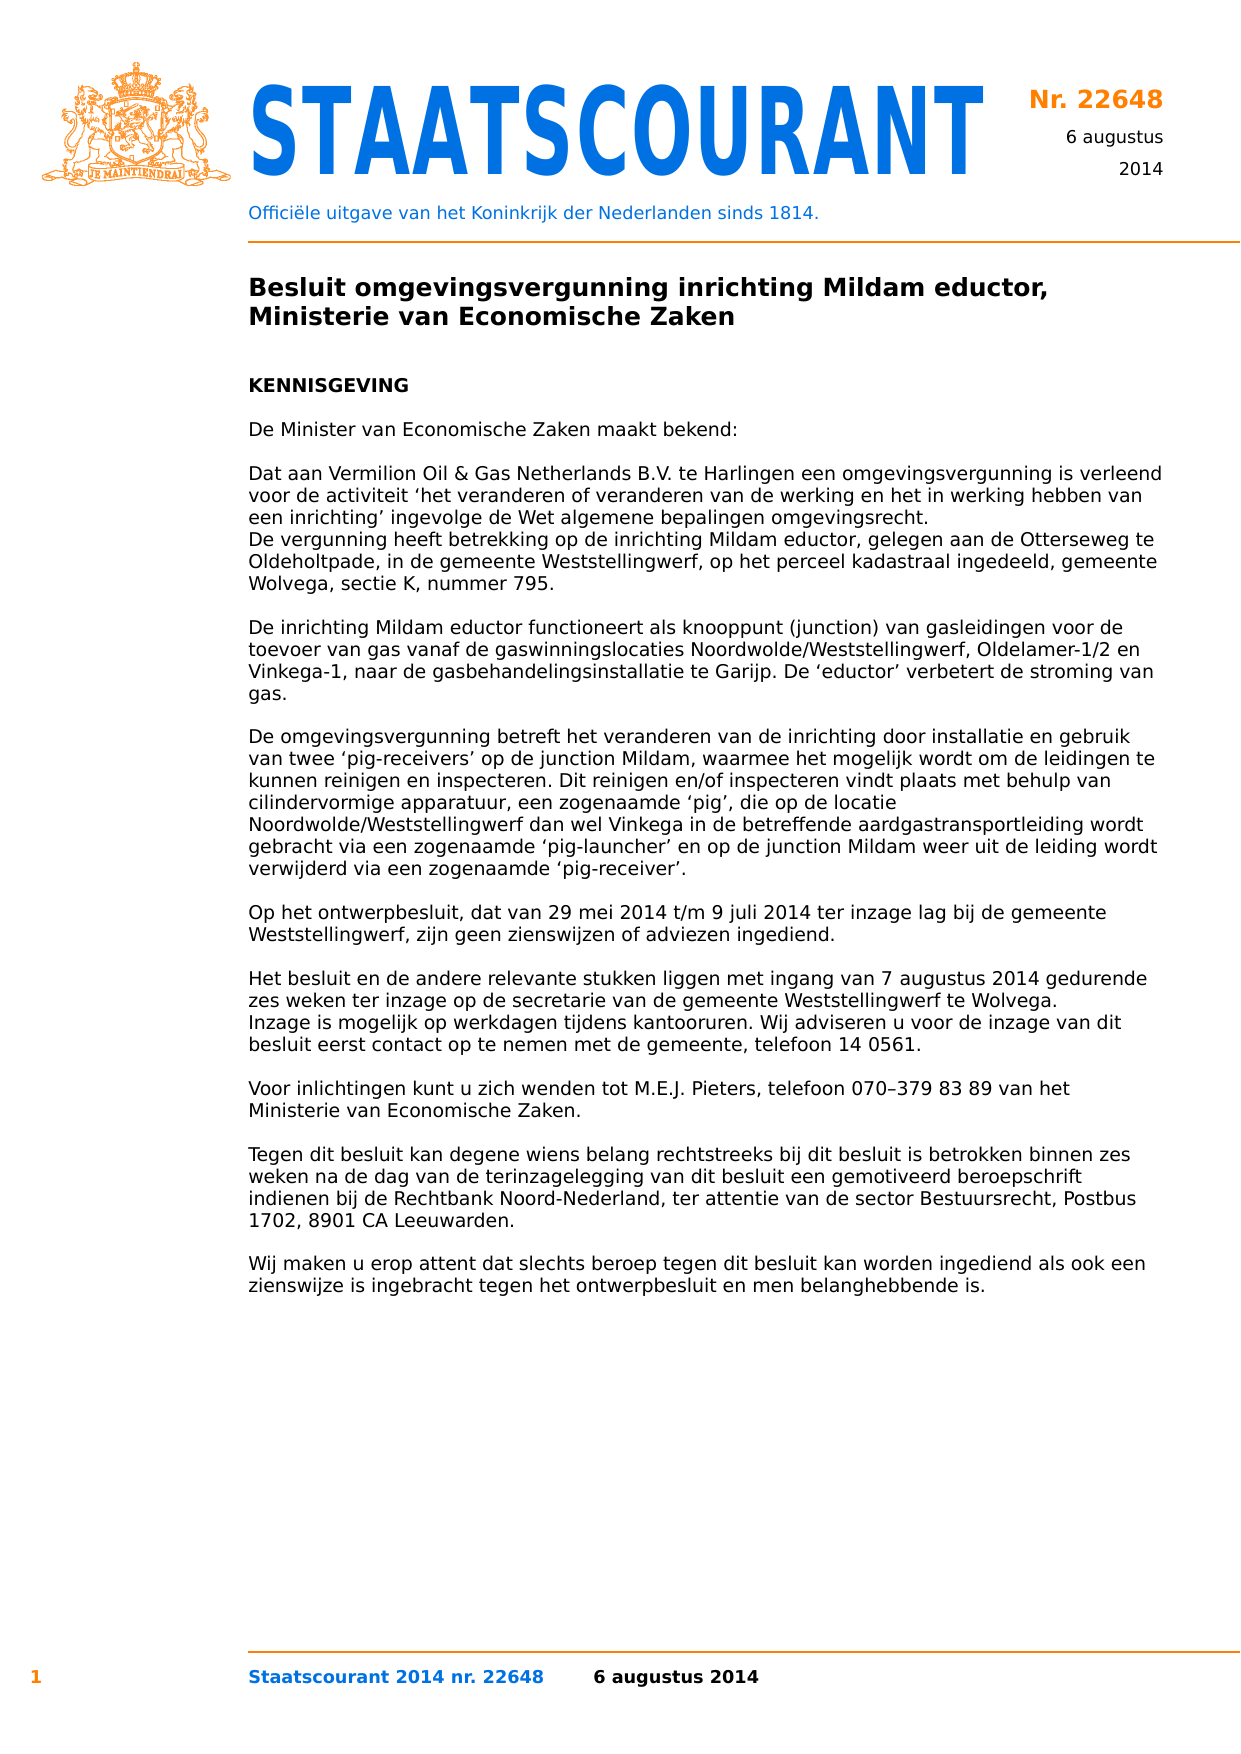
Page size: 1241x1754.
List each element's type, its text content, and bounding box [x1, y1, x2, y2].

text Wij maken u erop attent dat slechts beroep tegen dit besluit kan worden ingediend als ook een zienswijze is ingebracht tegen het ontwerpbesluit en men belanghebbende is. [248, 1253, 1163, 1297]
text Het besluit en de andere relevante stukken liggen met ingang van 7 augustus 2014 gedurende zes weken ter inzage op de secretarie van de gemeente Weststellingwerf te Wolvega. [248, 968, 1163, 1012]
text De omgevingsvergunning betreft het veranderen van de inrichting door installatie en gebruik van twee ‘pig-receivers’ op de junction Mildam, waarmee het mogelijk wordt om de leidingen te kunnen reinigen en inspecteren. Dit reinigen en/of inspecteren vindt plaats met behulp van cilindervormige apparatuur, een zogenaamde ‘pig’, die op de locatie Noordwolde/Weststellingwerf dan wel Vinkega in de betreffende aardgastransportleiding wordt gebracht via een zogenaamde ‘pig-launcher’ en op de junction Mildam weer uit de leiding wordt verwijderd via een zogenaamde ‘pig-receiver’. [248, 726, 1163, 880]
text De Minister van Economische Zaken maakt bekend: [248, 419, 1163, 441]
picture [41, 62, 231, 186]
text Voor inlichtingen kunt u zich wenden tot M.E.J. Pieters, telefoon 070–379 83 89 van het Ministerie van Economische Zaken. [248, 1078, 1163, 1122]
text Tegen dit besluit kan degene wiens belang rechtstreeks bij dit besluit is betrokken binnen zes weken na de dag van de terinzagelegging van dit besluit een gemotiveerd beroepschrift indienen bij de Rechtbank Noord-Nederland, ter attentie van de sector Bestuursrecht, Postbus 1702, 8901 CA Leeuwarden. [248, 1143, 1163, 1231]
table_header STAATSCOURANT [248, 62, 998, 203]
text KENNISGEVING [248, 375, 1163, 397]
text Inzage is mogelijk op werkdagen tijdens kantooruren. Wij adviseren u voor de inzage van dit besluit eerst contact op te nemen met de gemeente, telefoon 14 0561. [248, 1012, 1163, 1056]
table_header [25, 62, 248, 241]
text Dat aan Vermilion Oil & Gas Netherlands B.V. te Harlingen een omgevingsvergunning is verleend voor de activiteit ‘het veranderen of veranderen van de werking en het in werking hebben van een inrichting’ ingevolge de Wet algemene bepalingen omgevingsrecht. [248, 463, 1163, 529]
table_header Nr. 22648 [998, 62, 1240, 121]
text De vergunning heeft betrekking op de inrichting Mildam eductor, gelegen aan de Otterseweg te Oldeholtpade, in de gemeente Weststellingwerf, op het perceel kadastraal ingedeeld, gemeente Wolvega, sectie K, nummer 795. [248, 529, 1163, 595]
table_cell 2014 [998, 153, 1240, 203]
table_cell Officiële uitgave van het Koninkrijk der Nederlanden sinds 1814. [248, 203, 1240, 241]
text Op het ontwerpbesluit, dat van 29 mei 2014 t/m 9 juli 2014 ter inzage lag bij de gemeente Weststellingwerf, zijn geen zienswijzen of adviezen ingediend. [248, 902, 1163, 946]
table_cell 6 augustus [998, 121, 1240, 153]
text De inrichting Mildam eductor functioneert als knooppunt (junction) van gasleidingen voor de toevoer van gas vanaf de gaswinningslocaties Noordwolde/Weststellingwerf, Oldelamer-1/2 en Vinkega-1, naar de gasbehandelingsinstallatie te Garijp. De ‘eductor’ verbetert de stroming van gas. [248, 617, 1163, 704]
subtitle Besluit omgevingsvergunning inrichting Mildam eductor, Ministerie van Economische Zaken [248, 273, 1163, 331]
